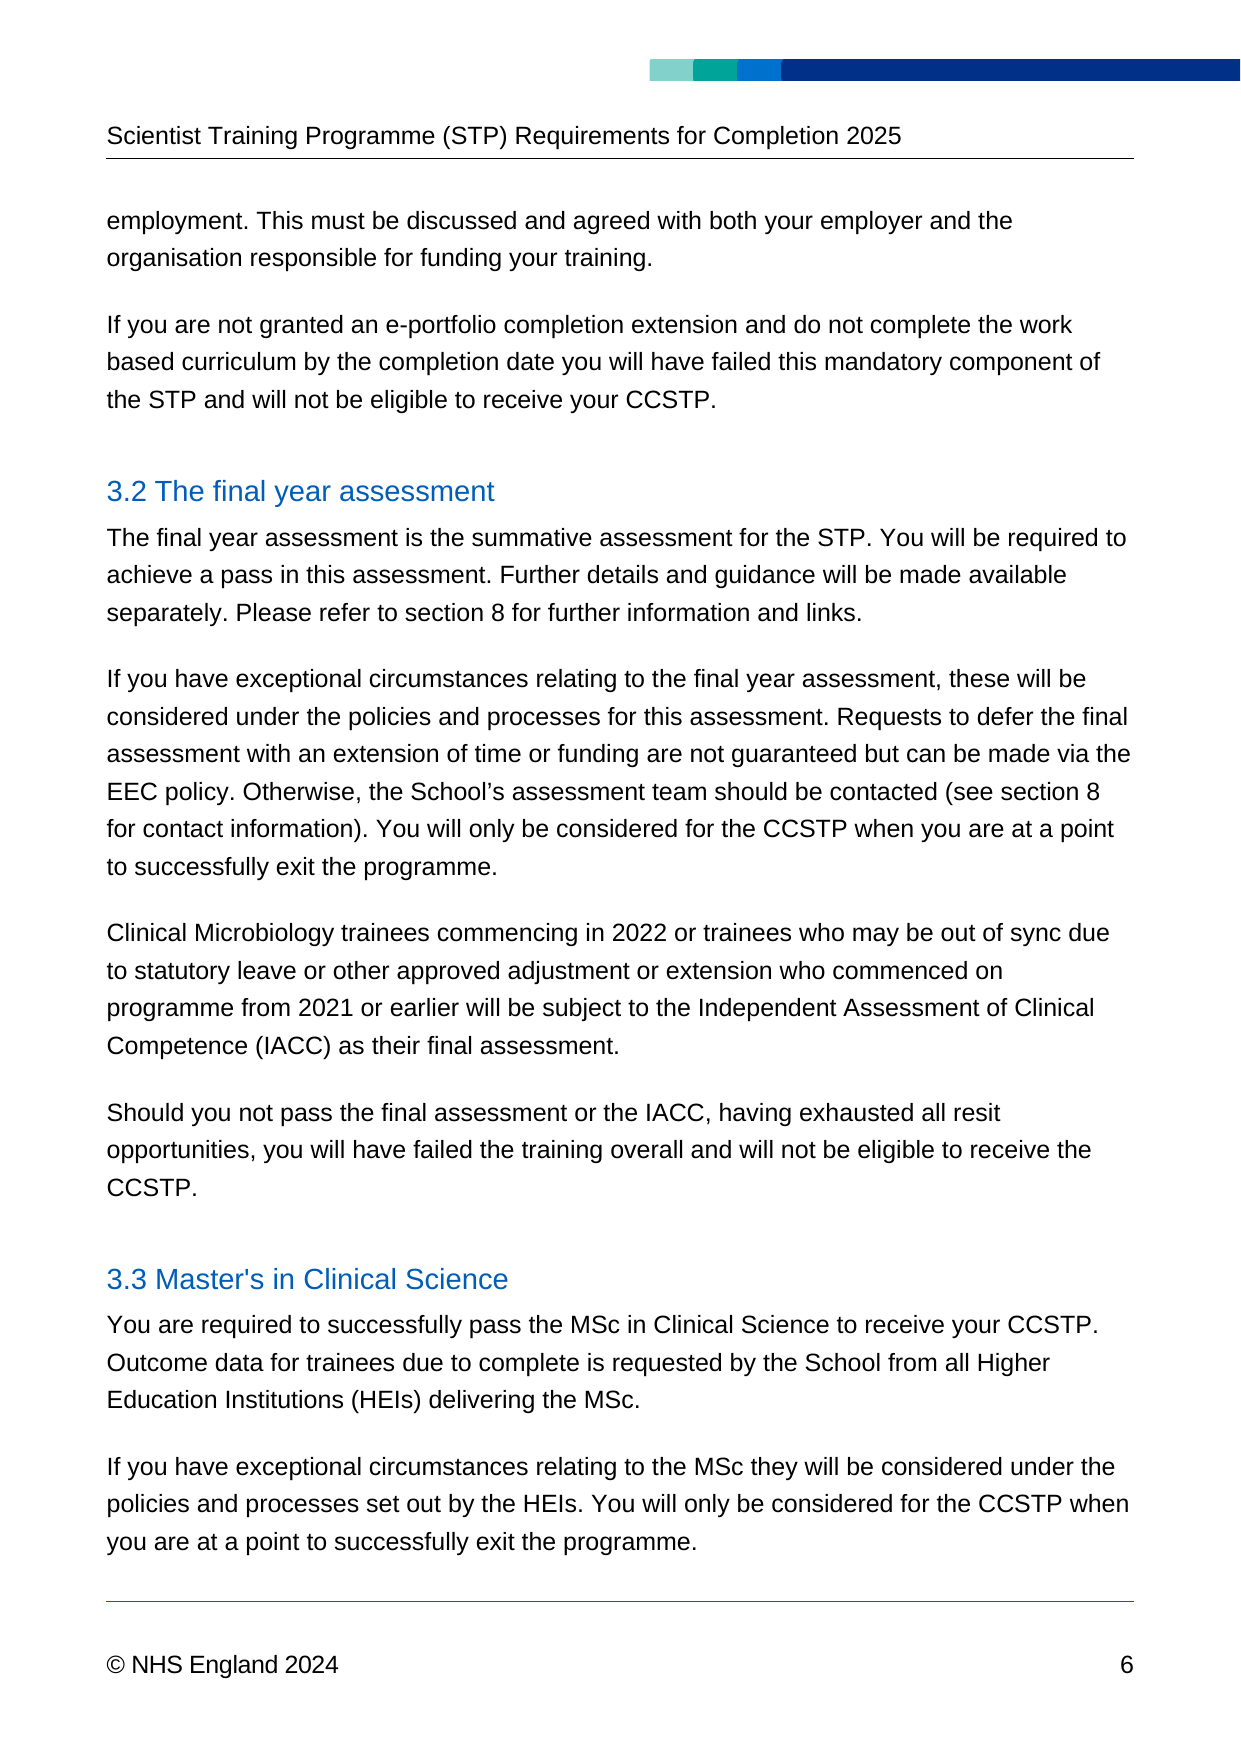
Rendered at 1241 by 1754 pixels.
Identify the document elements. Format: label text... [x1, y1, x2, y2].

text If you have exceptional circumstances relating to the MSc they will be considered under the policies and processes set out by the HEIs. You will only be considered for the CCSTP when you are at a point to successfully exit the programme. [106, 1443, 1134, 1556]
text employment. This must be discussed and agreed with both your employer and the organisation responsible for funding your training. [106, 197, 1134, 272]
text If you are not granted an e-portfolio completion extension and do not complete the work based curriculum by the completion date you will have failed this mandatory component of the STP and will not be eligible to receive your CCSTP. [106, 301, 1134, 413]
text Clinical Microbiology trainees commencing in 2022 or trainees who may be out of sync due to statutory leave or other approved adjustment or extension who commenced on programme from 2021 or earlier will be subject to the Independent Assessment of Clinical Competence (IACC) as their final assessment. [106, 909, 1134, 1059]
subtitle 3.2 The final year assessment [106, 474, 1134, 507]
text You are required to successfully pass the MSc in Clinical Science to receive your CCSTP. Outcome data for trainees due to complete is requested by the School from all Higher Education Institutions (HEIs) delivering the MSc. [106, 1301, 1134, 1414]
text Should you not pass the final assessment or the IACC, having exhausted all resit opportunities, you will have failed the training overall and will not be eligible to receive the CCSTP. [106, 1089, 1134, 1201]
subtitle 3.3 Master's in Clinical Science [106, 1262, 1134, 1295]
text If you have exceptional circumstances relating to the final year assessment, these will be considered under the policies and processes for this assessment. Requests to defer the final assessment with an extension of time or funding are not guaranteed but can be made via the EEC policy. Otherwise, the School’s assessment team should be contacted (see section 8 for contact information). You will only be considered for the CCSTP when you are at a point to successfully exit the programme. [106, 655, 1134, 880]
text The final year assessment is the summative assessment for the STP. You will be required to achieve a pass in this assessment. Further details and guidance will be made available separately. Please refer to section 8 for further information and links. [106, 514, 1134, 626]
